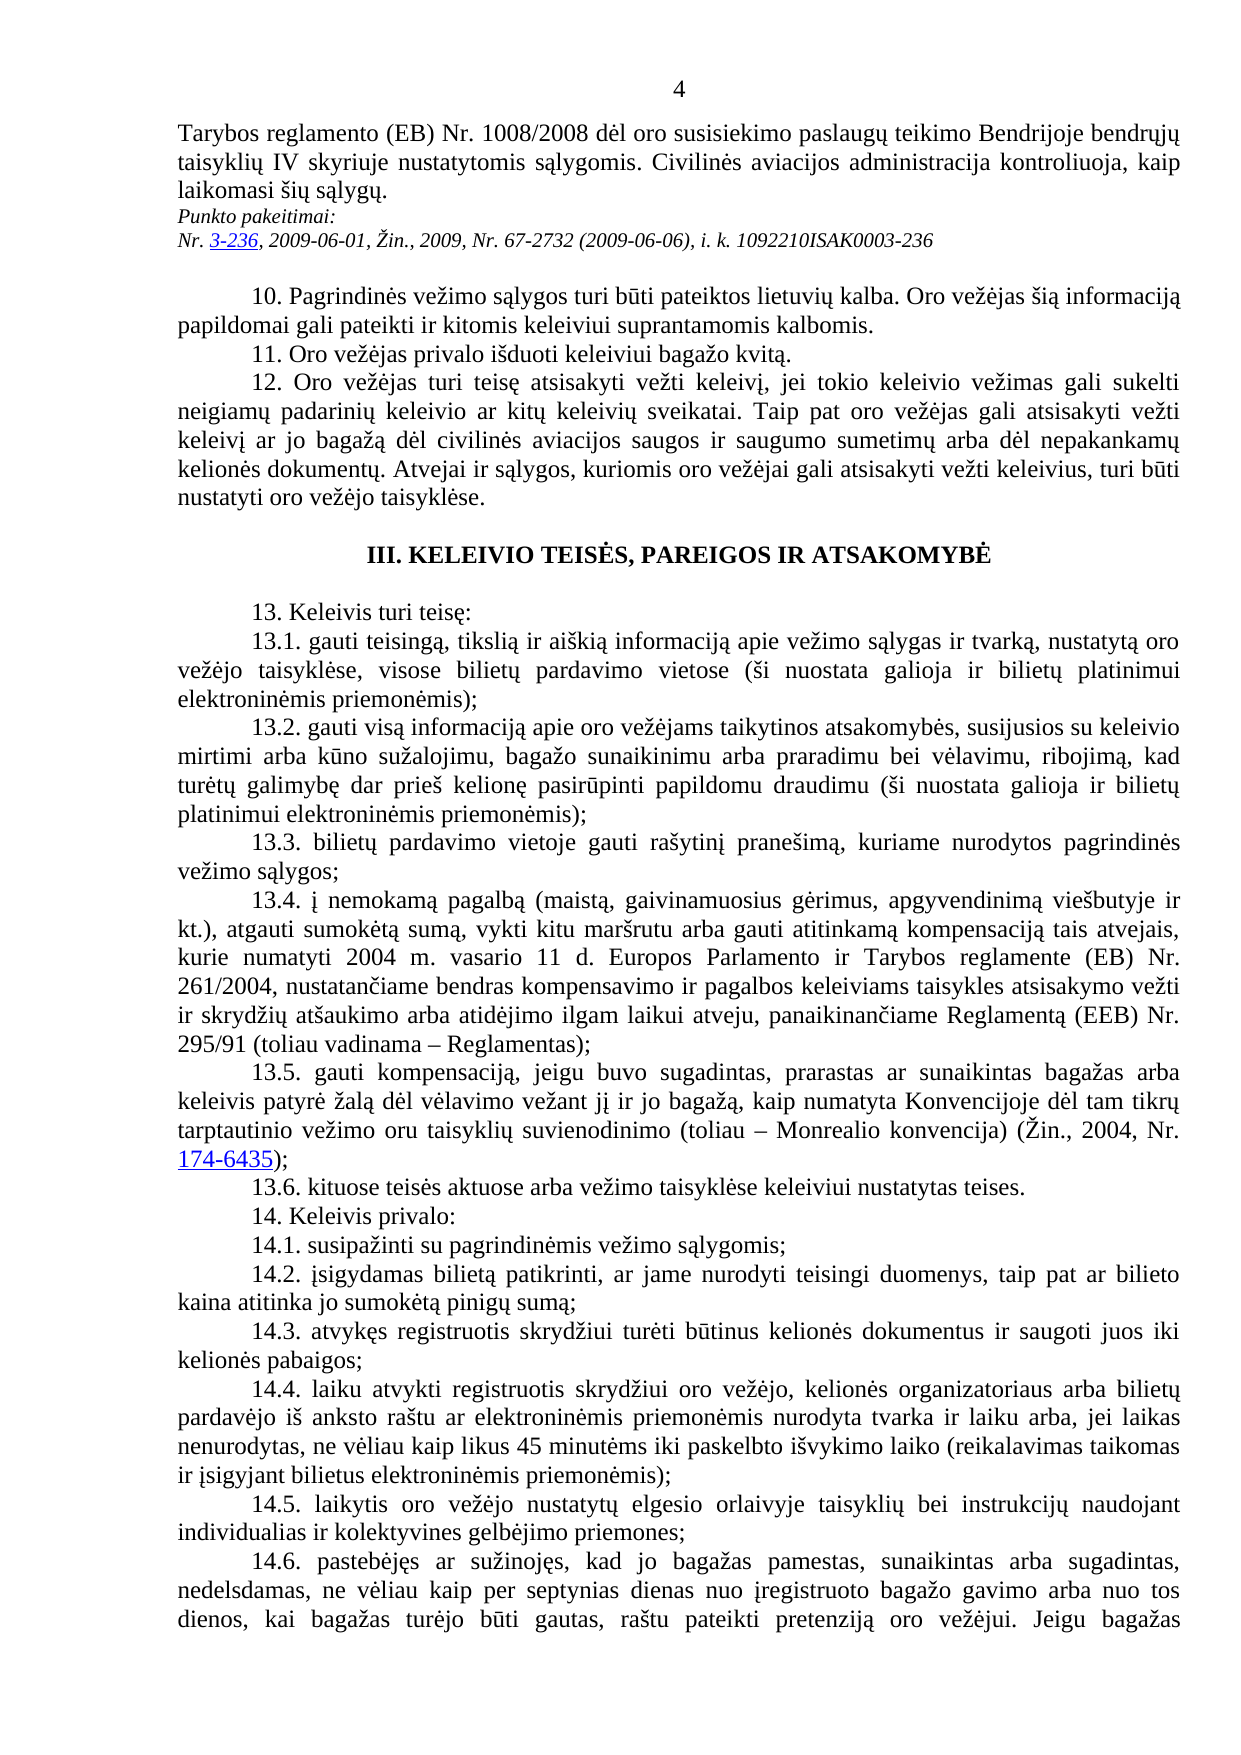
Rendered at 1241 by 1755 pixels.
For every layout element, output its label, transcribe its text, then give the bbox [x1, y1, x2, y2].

text 13.4. į nemokamą pagalbą (maistą, gaivinamuosius gėrimus, apgyvendinimą viešbutyje ir kt.), atgauti sumokėtą sumą, vykti kitu maršrutu arba gauti atitinkamą kompensaciją tais atvejais, kurie numatyti 2004 m. vasario 11 d. Europos Parlamento ir Tarybos reglamente (EB) Nr. 261/2004, nustatančiame bendras kompensavimo ir pagalbos keleiviams taisykles atsisakymo vežti ir skrydžių atšaukimo arba atidėjimo ilgam laikui atveju, panaikinančiame Reglamentą (EEB) Nr. 295/91 (toliau vadinama – Reglamentas); [177, 885, 1181, 1057]
text 13.5. gauti kompensaciją, jeigu buvo sugadintas, prarastas ar sunaikintas bagažas arba keleivis patyrė žalą dėl vėlavimo vežant jį ir jo bagažą, kaip numatyta Konvencijoje dėl tam tikrų tarptautinio vežimo oru taisyklių suvienodinimo (toliau – Monrealio konvencija) (Žin., 2004, Nr. 174-6435); [177, 1057, 1181, 1172]
text 10. Pagrindinės vežimo sąlygos turi būti pateiktos lietuvių kalba. Oro vežėjas šią informaciją papildomai gali pateikti ir kitomis keleiviui suprantamomis kalbomis. [177, 281, 1181, 339]
text 14.6. pastebėjęs ar sužinojęs, kad jo bagažas pamestas, sunaikintas arba sugadintas, nedelsdamas, ne vėliau kaip per septynias dienas nuo įregistruoto bagažo gavimo arba nuo tos dienos, kai bagažas turėjo būti gautas, raštu pateikti pretenziją oro vežėjui. Jeigu bagažas [177, 1546, 1181, 1632]
text Tarybos reglamento (EB) Nr. 1008/2008 dėl oro susisiekimo paslaugų teikimo Bendrijoje bendrųjų taisyklių IV skyriuje nustatytomis sąlygomis. Civilinės aviacijos administracija kontroliuoja, kaip laikomasi šių sąlygų. [177, 118, 1181, 204]
text Nr. 3-236, 2009-06-01, Žin., 2009, Nr. 67-2732 (2009-06-06), i. k. 1092210ISAK0003-236 [177, 228, 1181, 252]
text 14.2. įsigydamas bilietą patikrinti, ar jame nurodyti teisingi duomenys, taip pat ar bilieto kaina atitinka jo sumokėtą pinigų sumą; [177, 1259, 1181, 1316]
text 11. Oro vežėjas privalo išduoti keleiviui bagažo kvitą. [177, 339, 1181, 367]
text 14.1. susipažinti su pagrindinėmis vežimo sąlygomis; [177, 1230, 1181, 1259]
text 12. Oro vežėjas turi teisę atsisakyti vežti keleivį, jei tokio keleivio vežimas gali sukelti neigiamų padarinių keleivio ar kitų keleivių sveikatai. Taip pat oro vežėjas gali atsisakyti vežti keleivį ar jo bagažą dėl civilinės aviacijos saugos ir saugumo sumetimų arba dėl nepakankamų kelionės dokumentų. Atvejai ir sąlygos, kuriomis oro vežėjai gali atsisakyti vežti keleivius, turi būti nustatyti oro vežėjo taisyklėse. [177, 367, 1181, 511]
text 13.6. kituose teisės aktuose arba vežimo taisyklėse keleiviui nustatytas teises. [177, 1172, 1181, 1201]
text 13.1. gauti teisingą, tikslią ir aiškią informaciją apie vežimo sąlygas ir tvarką, nustatytą oro vežėjo taisyklėse, visose bilietų pardavimo vietose (ši nuostata galioja ir bilietų platinimui elektroninėmis priemonėmis); [177, 626, 1181, 712]
text 14.3. atvykęs registruotis skrydžiui turėti būtinus kelionės dokumentus ir saugoti juos iki kelionės pabaigos; [177, 1316, 1181, 1374]
text 14.4. laiku atvykti registruotis skrydžiui oro vežėjo, kelionės organizatoriaus arba bilietų pardavėjo iš anksto raštu ar elektroninėmis priemonėmis nurodyta tvarka ir laiku arba, jei laikas nenurodytas, ne vėliau kaip likus 45 minutėms iki paskelbto išvykimo laiko (reikalavimas taikomas ir įsigyjant bilietus elektroninėmis priemonėmis); [177, 1374, 1181, 1489]
text 13. Keleivis turi teisę: [177, 597, 1181, 626]
text 14. Keleivis privalo: [177, 1201, 1181, 1230]
text 14.5. laikytis oro vežėjo nustatytų elgesio orlaivyje taisyklių bei instrukcijų naudojant individualias ir kolektyvines gelbėjimo priemones; [177, 1489, 1181, 1546]
text III. KELEIVIO TEISĖS, PAREIGOS IR ATSAKOMYBĖ [177, 540, 1181, 569]
text 13.3. bilietų pardavimo vietoje gauti rašytinį pranešimą, kuriame nurodytos pagrindinės vežimo sąlygos; [177, 827, 1181, 885]
text Punkto pakeitimai: [177, 204, 1181, 228]
text 13.2. gauti visą informaciją apie oro vežėjams taikytinos atsakomybės, susijusios su keleivio mirtimi arba kūno sužalojimu, bagažo sunaikinimu arba praradimu bei vėlavimu, ribojimą, kad turėtų galimybę dar prieš kelionę pasirūpinti papildomu draudimu (ši nuostata galioja ir bilietų platinimui elektroninėmis priemonėmis); [177, 712, 1181, 827]
